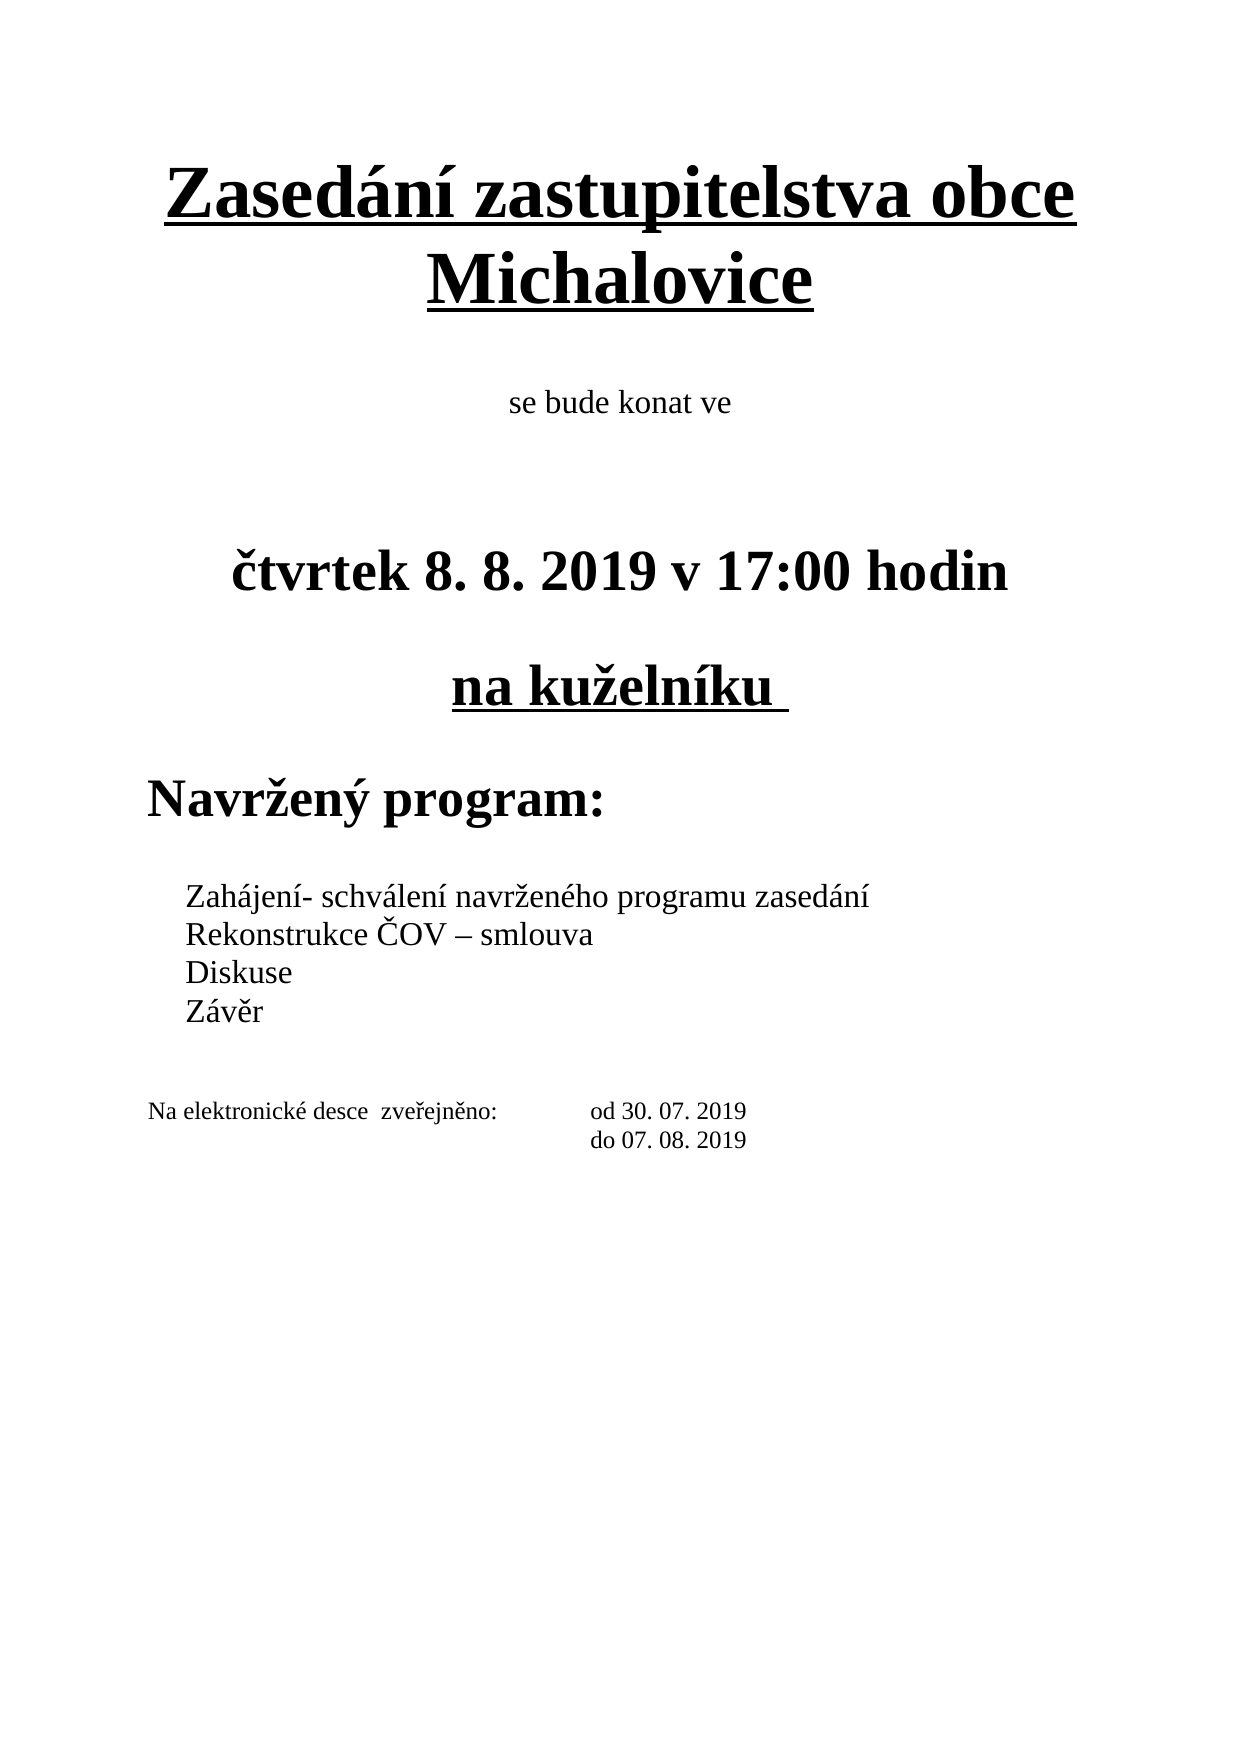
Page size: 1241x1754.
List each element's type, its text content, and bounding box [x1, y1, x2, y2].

text Rekonstrukce ČOV – smlouva [185, 914, 1093, 953]
text na kuželníku [148, 651, 1093, 718]
text čtvrtek 8. 8. 2019 v 17:00 hodin [148, 536, 1093, 603]
text Navržený program: [148, 766, 1093, 828]
text Zasedání zastupitelstva obce Michalovice [148, 148, 1093, 320]
text Diskuse [185, 953, 1093, 991]
text Závěr [185, 991, 1093, 1029]
text Zahájení- schválení navrženého programu zasedání [185, 876, 1093, 914]
text Na elektronické desce zveřejněno: od 30. 07. 2019 [148, 1096, 1093, 1125]
text do 07. 08. 2019 [148, 1125, 1093, 1154]
text se bude konat ve [148, 382, 1093, 421]
